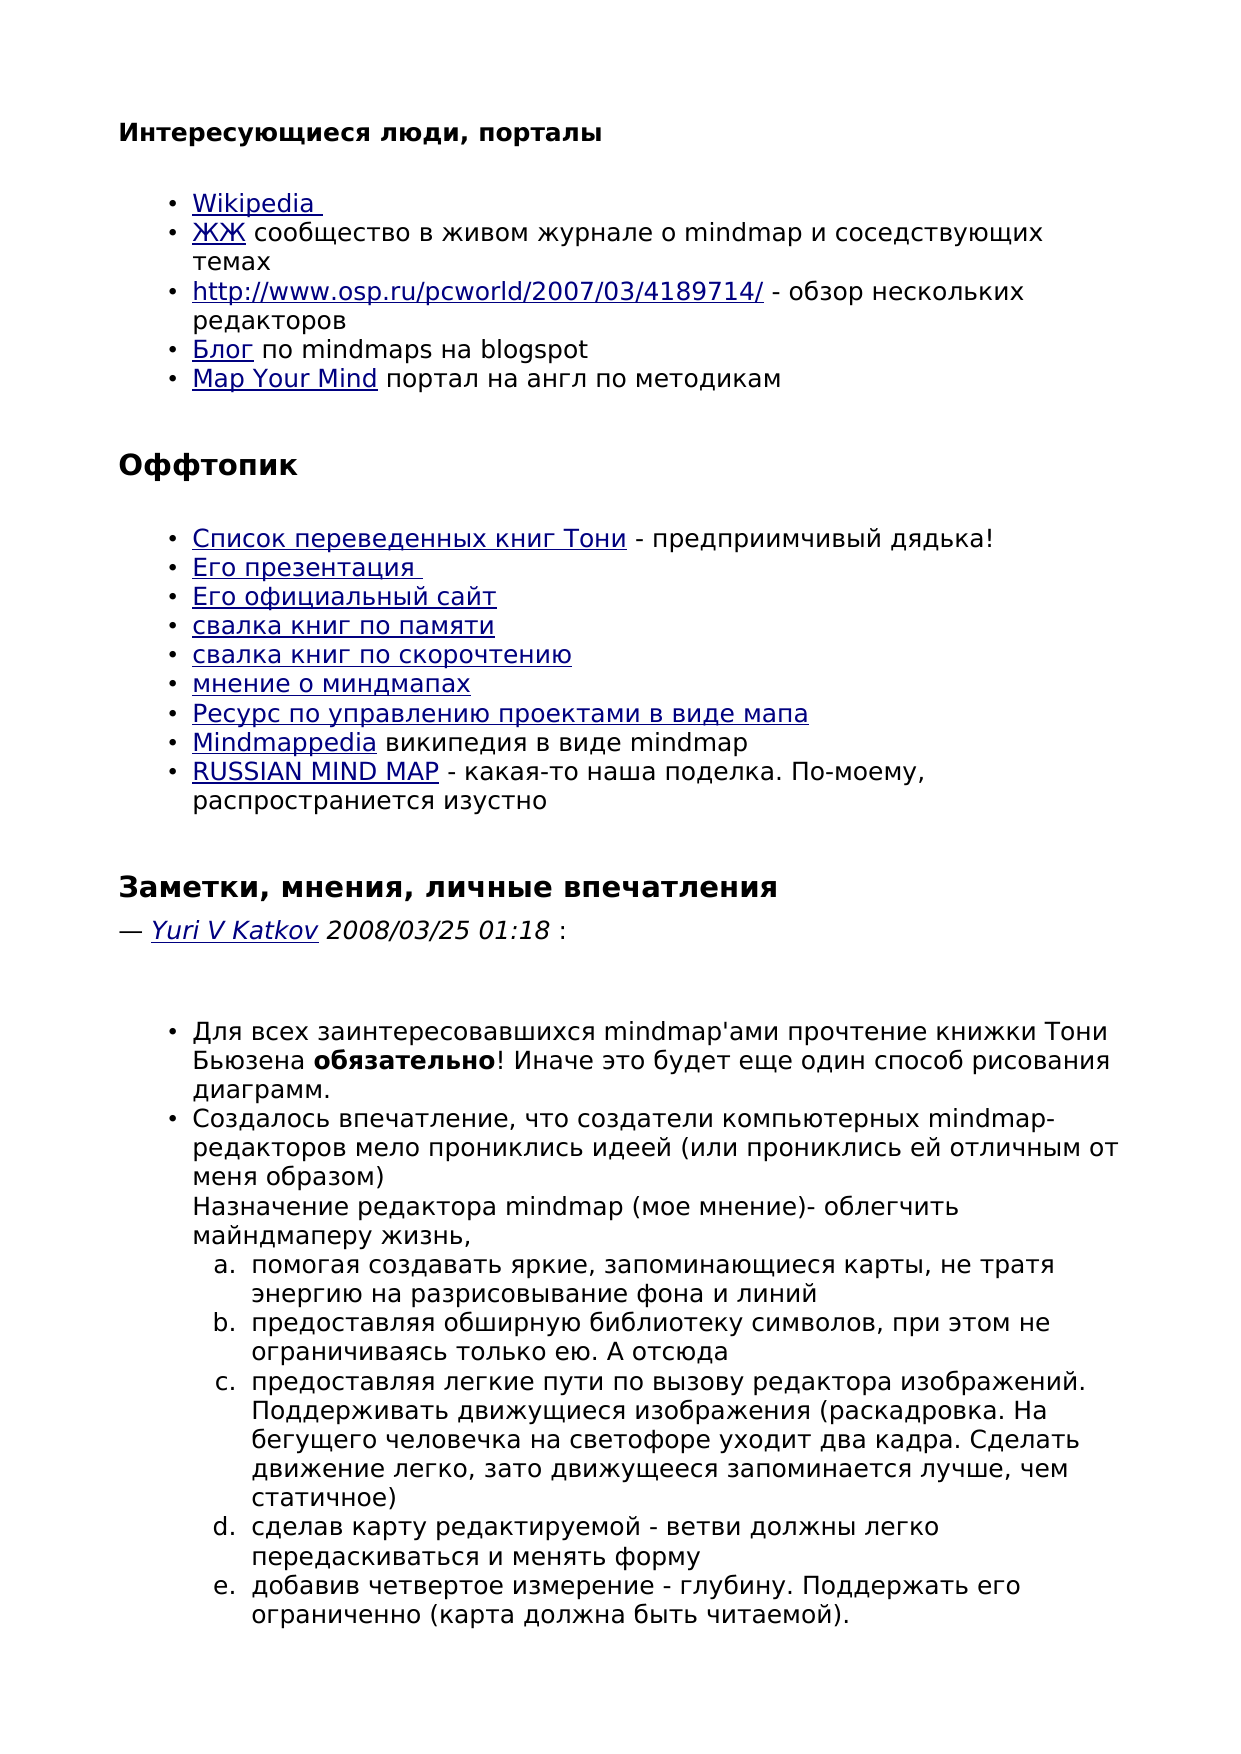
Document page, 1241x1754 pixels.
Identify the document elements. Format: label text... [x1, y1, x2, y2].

subtitle Интересующиеся люди, порталы [118, 118, 1122, 147]
subtitle Заметки, мнения, личные впечатления [118, 870, 1122, 904]
list RUSSIAN MIND MAP - какая-то наша поделка. По-моему, распространиется изустно [177, 757, 1122, 816]
list предоставляя обширную библиотеку символов, при этом не ограничиваясь только ею. А отсюда [236, 1308, 1122, 1367]
list свалка книг по памяти [177, 611, 1122, 641]
list Создалось впечатление, что создатели компьютерных mindmap-редакторов мело прониклись идеей (или прониклись ей отличным от меня образом) Назначение редактора mindmap (мое мнение)- облегчить майндмаперу жизнь, [177, 1104, 1122, 1250]
list помогая создавать яркие, запоминающиеся карты, не тратя энергию на разрисовывание фона и линий [236, 1250, 1122, 1308]
list http://www.osp.ru/pcworld/2007/03/4189714/ - обзор нескольких редакторов [177, 277, 1122, 335]
list ЖЖ сообщество в живом журнале о mindmap и соседствующих темах [177, 218, 1122, 277]
list Wikipedia [177, 189, 1122, 218]
subtitle Оффтопик [118, 448, 1122, 482]
list сделав карту редактируемой - ветви должны легко передаскиваться и менять форму [236, 1513, 1122, 1571]
list Список переведенных книг Тони - предприимчивый дядька! [177, 524, 1122, 553]
list Блог по mindmaps на blogspot [177, 335, 1122, 364]
text — Yuri V Katkov 2008/03/25 01:18 : [118, 916, 1122, 975]
list Его официальный сайт [177, 582, 1122, 611]
list Для всех заинтересовавшихся mindmap'ами прочтение книжки Тони Бьюзена обязательно! Иначе это будет еще один способ рисования диаграмм. [177, 1017, 1122, 1104]
list Ресурс по управлению проектами в виде мапа [177, 699, 1122, 728]
list свалка книг по скорочтению [177, 641, 1122, 670]
list Map Your Mind портал на англ по методикам [177, 364, 1122, 393]
list Его презентация [177, 553, 1122, 582]
list мнение о миндмапах [177, 670, 1122, 699]
list Mindmappedia википедия в виде mindmap [177, 728, 1122, 757]
list предоставляя легкие пути по вызову редактора изображений. Поддерживать движущиеся изображения (раскадровка. На бегущего человечка на светофоре уходит два кадра. Сделать движение легко, зато движущееся запоминается лучше, чем статичное) [236, 1367, 1122, 1513]
list добавив четвертое измерение - глубину. Поддержать его ограниченно (карта должна быть читаемой). [236, 1571, 1122, 1629]
